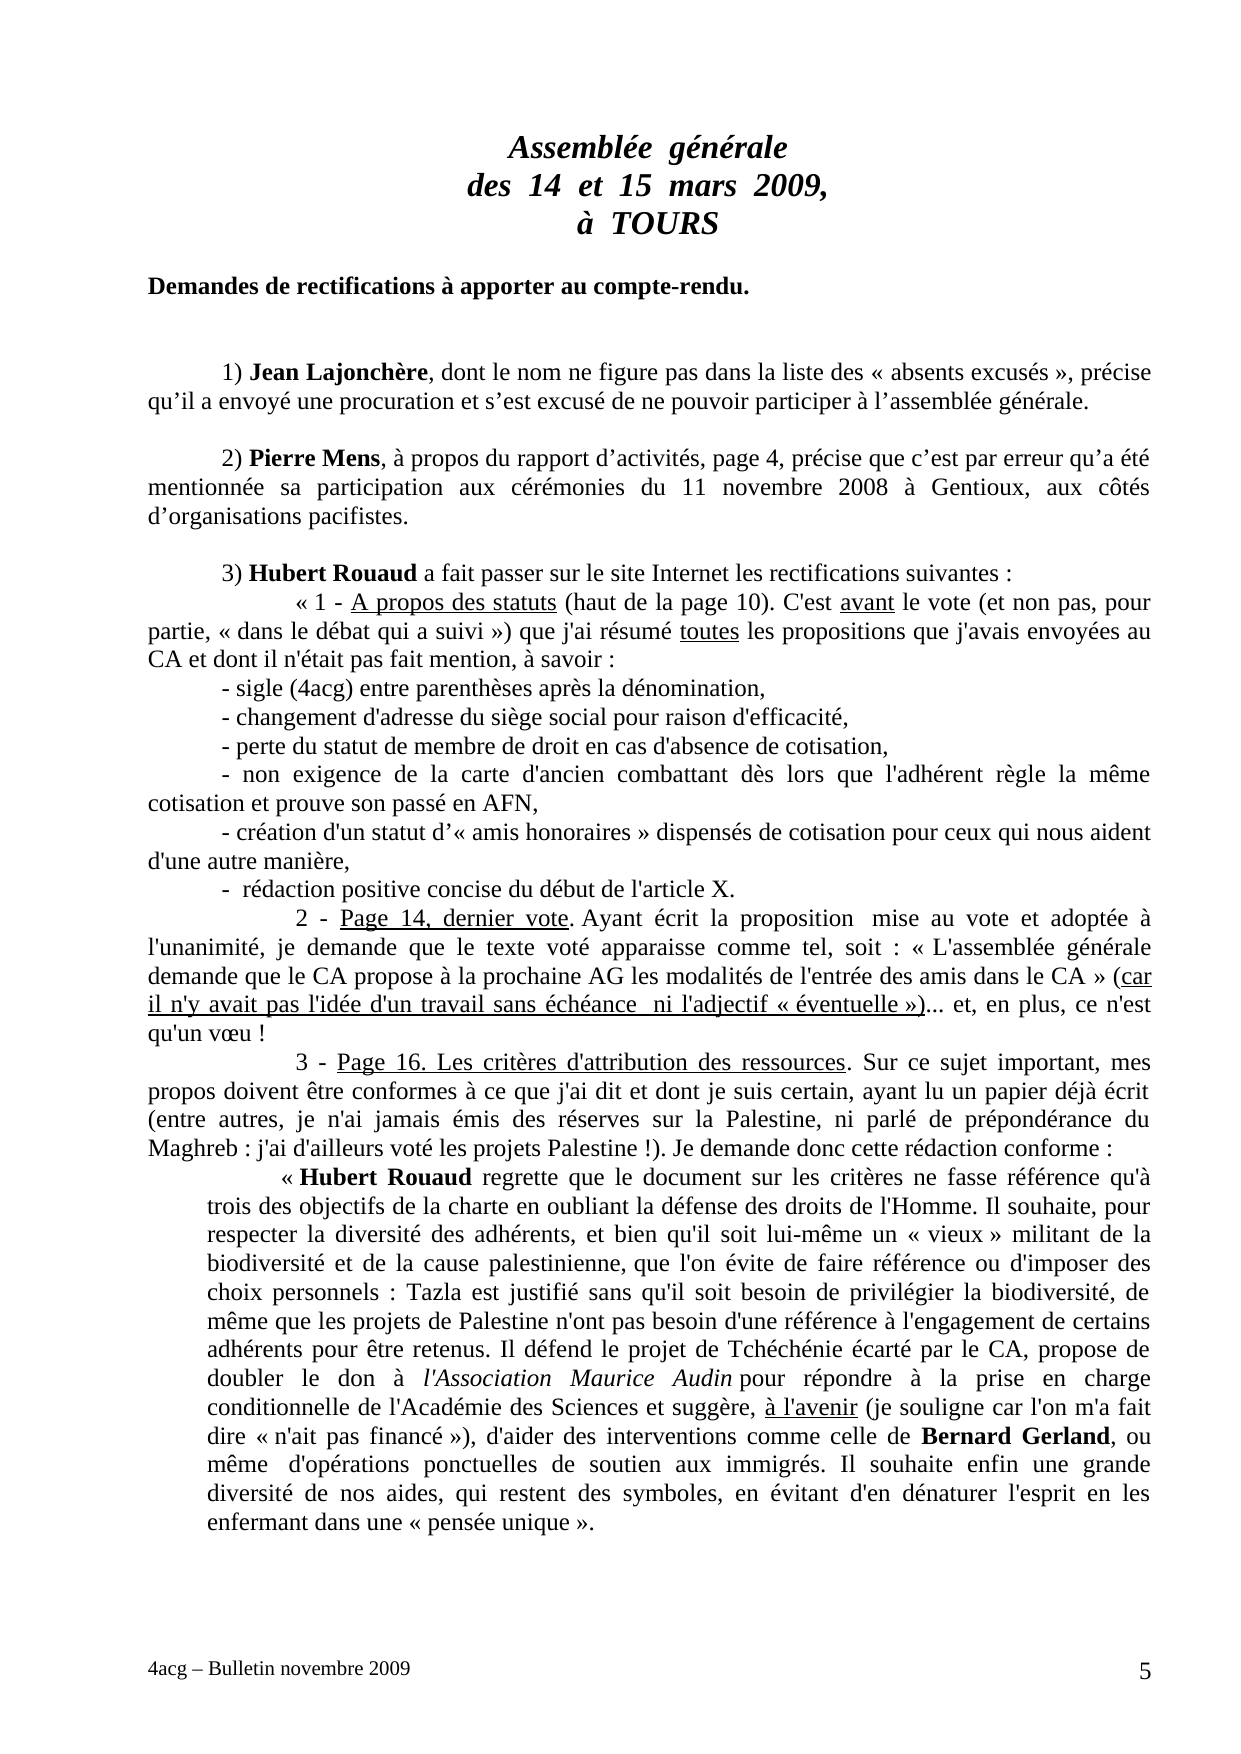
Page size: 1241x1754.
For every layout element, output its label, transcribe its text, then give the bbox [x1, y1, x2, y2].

text 2 - Page 14, dernier vote. Ayant écrit la proposition mise au vote et adoptée à l'unanimité, je demande que le texte voté apparaisse comme tel, soit : « L'assemblée générale demande que le CA propose à la prochaine AG les modalités de l'entrée des amis dans le CA » (car il n'y avait pas l'idée d'un travail sans échéance ni l'adjectif « éventuelle »)... et, en plus, ce n'est qu'un vœu ! [148, 903, 1151, 1047]
text - perte du statut de membre de droit en cas d'absence de cotisation, [148, 731, 1151, 759]
text Demandes de rectifications à apporter au compte-rendu. [148, 271, 1151, 299]
text « Hubert Rouaud regrette que le document sur les critères ne fasse référence qu'à trois des objectifs de la charte en oubliant la défense des droits de l'Homme. Il souhaite, pour respecter la diversité des adhérents, et bien qu'il soit lui-même un « vieux » militant de la biodiversité et de la cause palestinienne, que l'on évite de faire référence ou d'imposer des choix personnels : Tazla est justifié sans qu'il soit besoin de privilégier la biodiversité, de même que les projets de Palestine n'ont pas besoin d'une référence à l'engagement de certains adhérents pour être retenus. Il défend le projet de Tchéchénie écarté par le CA, propose de doubler le don à l'Association Maurice Audin pour répondre à la prise en charge conditionnelle de l'Académie des Sciences et suggère, à l'avenir (je souligne car l'on m'a fait dire « n'ait pas financé »), d'aider des interventions comme celle de Bernard Gerland, ou même d'opérations ponctuelles de soutien aux immigrés. Il souhaite enfin une grande diversité de nos aides, qui restent des symboles, en évitant d'en dénaturer l'esprit en les enfermant dans une « pensée unique ». [207, 1162, 1151, 1536]
text - création d'un statut d’« amis honoraires » dispensés de cotisation pour ceux qui nous aident d'une autre manière, [148, 817, 1151, 874]
text - sigle (4acg) entre parenthèses après la dénomination, [148, 673, 1151, 702]
text « 1 - A propos des statuts (haut de la page 10). C'est avant le vote (et non pas, pour partie, « dans le débat qui a suivi ») que j'ai résumé toutes les propositions que j'avais envoyées au CA et dont il n'était pas fait mention, à savoir : [148, 587, 1151, 673]
text à TOURS [148, 204, 1151, 242]
text Assemblée générale [148, 127, 1151, 165]
text 3) Hubert Rouaud a fait passer sur le site Internet les rectifications suivantes : [148, 558, 1151, 587]
text - non exigence de la carte d'ancien combattant dès lors que l'adhérent règle la même cotisation et prouve son passé en AFN, [148, 759, 1151, 817]
text 3 - Page 16. Les critères d'attribution des ressources. Sur ce sujet important, mes propos doivent être conformes à ce que j'ai dit et dont je suis certain, ayant lu un papier déjà écrit (entre autres, je n'ai jamais émis des réserves sur la Palestine, ni parlé de prépondérance du Maghreb : j'ai d'ailleurs voté les projets Palestine !). Je demande donc cette rédaction conforme : [148, 1047, 1151, 1162]
text 1) Jean Lajonchère, dont le nom ne figure pas dans la liste des « absents excusés », précise qu’il a envoyé une procuration et s’est excusé de ne pouvoir participer à l’assemblée générale. [148, 357, 1151, 414]
text des 14 et 15 mars 2009, [148, 165, 1151, 204]
text - changement d'adresse du siège social pour raison d'efficacité, [148, 702, 1151, 731]
text - rédaction positive concise du début de l'article X. [148, 874, 1151, 903]
text 2) Pierre Mens, à propos du rapport d’activités, page 4, précise que c’est par erreur qu’a été mentionnée sa participation aux cérémonies du 11 novembre 2008 à Gentioux, aux côtés d’organisations pacifistes. [148, 443, 1151, 529]
